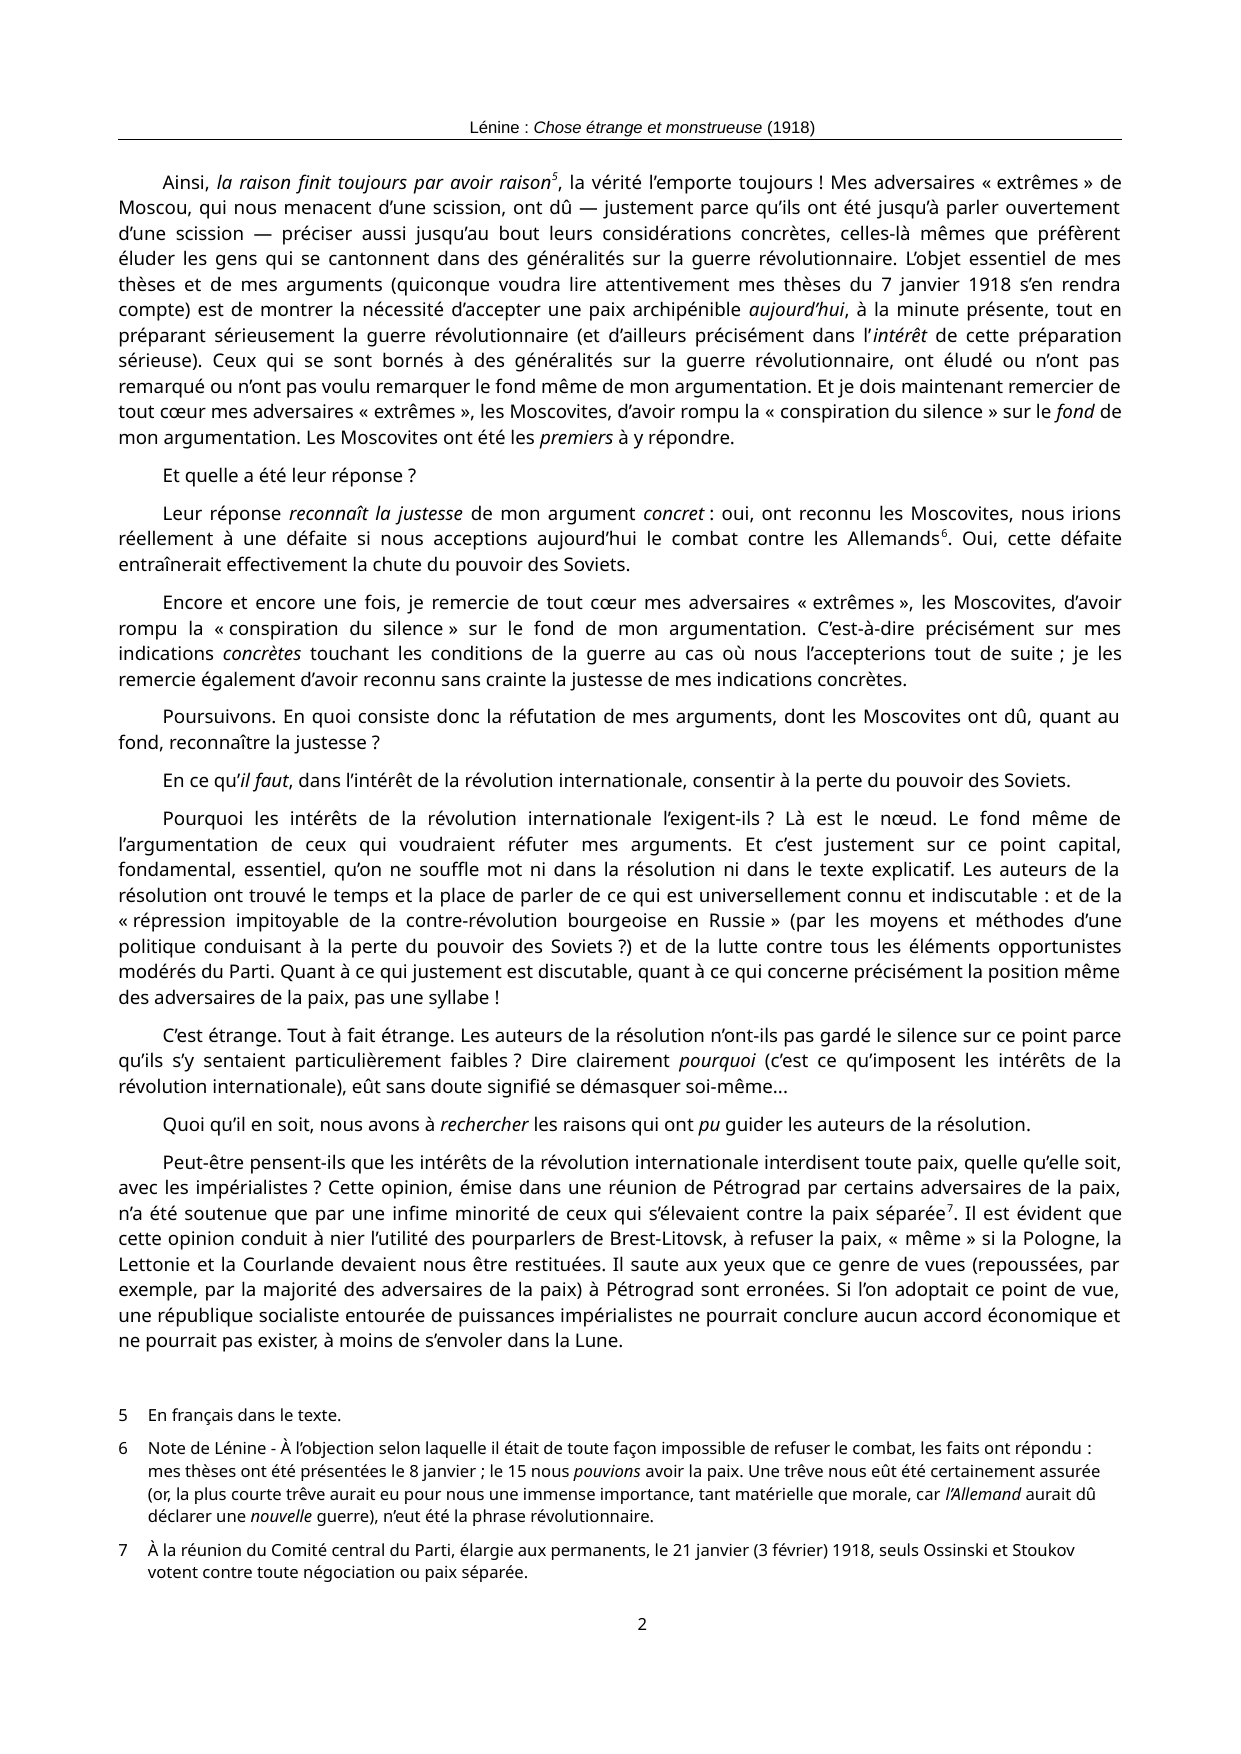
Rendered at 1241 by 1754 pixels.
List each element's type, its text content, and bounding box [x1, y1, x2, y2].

text Quoi qu’il en soit, nous avons à rechercher les raisons qui ont pu guider les auteurs de la résolution. [118, 1111, 1122, 1137]
text Note de Lénine - À l’objection selon laquelle il était de toute façon impossible de refuser le combat, les faits ont répondu : mes thèses ont été présentées le 8 janvier ; le 15 nous pouvions avoir la paix. Une trêve nous eût été certainement assurée (or, la plus courte trêve aurait eu pour nous une immense importance, tant matérielle que morale, car l’Allemand aurait dû déclarer une nouvelle guerre), n’eut été la phrase révolutionnaire. [118, 1437, 1122, 1527]
text Peut-être pensent-ils que les intérêts de la révolution internationale interdisent toute paix, quelle qu’elle soit, avec les impérialistes ? Cette opinion, émise dans une réunion de Pétrograd par certains adversaires de la paix, n’a été soutenue que par une infime minorité de ceux qui s’élevaient contre la paix séparée. Il est évident que cette opinion conduit à nier l’utilité des pourparlers de Brest-Litovsk, à refuser la paix, « même » si la Pologne, la Lettonie et la Courlande devaient nous être restituées. Il saute aux yeux que ce genre de vues (repoussées, par exemple, par la majorité des adversaires de la paix) à Pétrograd sont erronées. Si l’on adoptait ce point de vue, une république socialiste entourée de puissances impérialistes ne pourrait conclure aucun accord économique et ne pourrait pas exister, à moins de s’envoler dans la Lune. [118, 1149, 1122, 1353]
text Encore et encore une fois, je remercie de tout cœur mes adversaires « extrêmes », les Moscovites, d’avoir rompu la « conspiration du silence » sur le fond de mon argumentation. C’est-à-dire précisément sur mes indications concrètes touchant les conditions de la guerre au cas où nous l’accepterions tout de suite ; je les remercie également d’avoir reconnu sans crainte la justesse de mes indications concrètes. [118, 589, 1122, 691]
text Ainsi, la raison finit toujours par avoir raison, la vérité l’emporte toujours ! Mes adversaires « extrêmes » de Moscou, qui nous menacent d’une scission, ont dû — justement parce qu’ils ont été jusqu’à parler ouvertement d’une scission — préciser aussi jusqu’au bout leurs considérations concrètes, celles-là mêmes que préfèrent éluder les gens qui se cantonnent dans des généralités sur la guerre révolutionnaire. L’objet essentiel de mes thèses et de mes arguments (quiconque voudra lire attentivement mes thèses du 7 janvier 1918 s’en rendra compte) est de montrer la nécessité d’accepter une paix archipénible aujourd’hui, à la minute présente, tout en préparant sérieusement la guerre révolutionnaire (et d’ailleurs précisément dans l’intérêt de cette préparation sérieuse). Ceux qui se sont bornés à des généralités sur la guerre révolutionnaire, ont éludé ou n’ont pas remarqué ou n’ont pas voulu remarquer le fond même de mon argumentation. Et je dois maintenant remercier de tout cœur mes adversaires « extrêmes », les Moscovites, d’avoir rompu la « conspiration du silence » sur le fond de mon argumentation. Les Moscovites ont été les premiers à y répondre. [118, 169, 1122, 450]
text Et quelle a été leur réponse ? [118, 462, 1122, 488]
text En ce qu’il faut, dans l’intérêt de la révolution internationale, consentir à la perte du pouvoir des Soviets. [118, 767, 1122, 793]
text Poursuivons. En quoi consiste donc la réfutation de mes arguments, dont les Moscovites ont dû, quant au fond, reconnaître la justesse ? [118, 704, 1122, 755]
text À la réunion du Comité central du Parti, élargie aux permanents, le 21 janvier (3 février) 1918, seuls Ossinski et Stoukov votent contre toute négociation ou paix séparée. [118, 1538, 1122, 1583]
text Pourquoi les intérêts de la révolution internationale l’exigent-ils ? Là est le nœud. Le fond même de l’argumentation de ceux qui voudraient réfuter mes arguments. Et c’est justement sur ce point capital, fondamental, essentiel, qu’on ne souffle mot ni dans la résolution ni dans le texte explicatif. Les auteurs de la résolution ont trouvé le temps et la place de parler de ce qui est universellement connu et indiscutable : et de la « répression impitoyable de la contre-révolution bourgeoise en Russie » (par les moyens et méthodes d’une politique conduisant à la perte du pouvoir des Soviets ?) et de la lutte contre tous les éléments opportunistes modérés du Parti. Quant à ce qui justement est discutable, quant à ce qui concerne précisément la position même des adversaires de la paix, pas une syllabe ! [118, 805, 1122, 1009]
text En français dans le texte. [118, 1403, 1122, 1426]
text C’est étrange. Tout à fait étrange. Les auteurs de la résolution n’ont-ils pas gardé le silence sur ce point parce qu’ils s’y sentaient particulièrement faibles ? Dire clairement pourquoi (c’est ce qu’imposent les intérêts de la révolution internationale), eût sans doute signifié se démasquer soi-même... [118, 1022, 1122, 1099]
text Leur réponse reconnaît la justesse de mon argument concret : oui, ont reconnu les Moscovites, nous irions réellement à une défaite si nous acceptions aujourd’hui le combat contre les Allemands. Oui, cette défaite entraînerait effectivement la chute du pouvoir des Soviets. [118, 500, 1122, 577]
